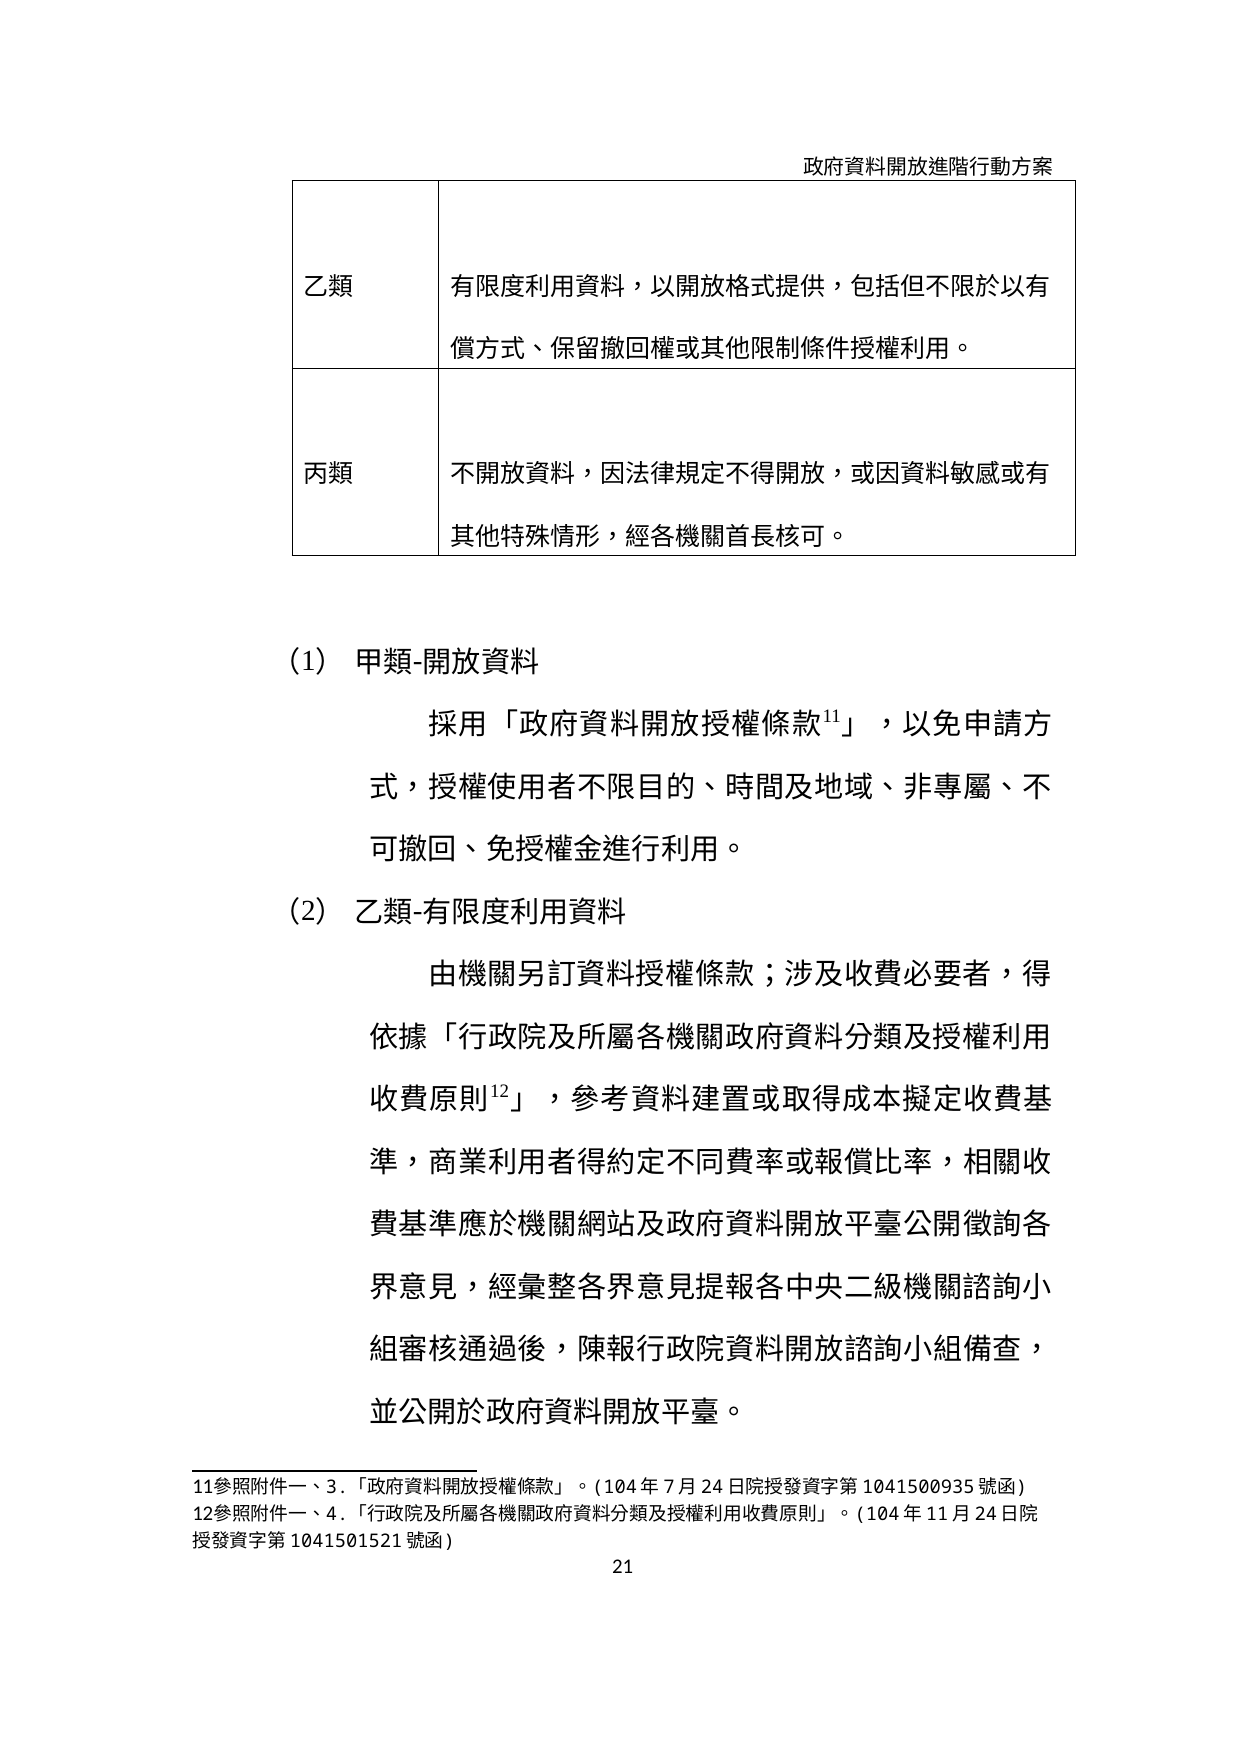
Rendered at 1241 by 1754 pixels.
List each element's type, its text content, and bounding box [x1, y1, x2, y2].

table_cell 有限度利用資料，以開放格式提供，包括但不限於以有償方式、保留撤回權或其他限制條件授權利用。 [439, 181, 1075, 368]
table_cell 乙類 [293, 181, 438, 368]
text 參照附件一、4.「行政院及所屬各機關政府資料分類及授權利用收費原則」。(104年11月24日院授發資字第1041501521號函) [192, 1499, 1053, 1553]
list 乙類-有限度利用資料 [272, 868, 1053, 930]
text 採用「政府資料開放授權條款」，以免申請方式，授權使用者不限目的、時間及地域、非專屬、不可撤回、免授權金進行利用。 [369, 680, 1053, 868]
text 由機關另訂資料授權條款；涉及收費必要者，得依據「行政院及所屬各機關政府資料分類及授權利用收費原則」，參考資料建置或取得成本擬定收費基準，商業利用者得約定不同費率或報償比率，相關收費基準應於機關網站及政府資料開放平臺公開徵詢各界意見，經彙整各界意見提報各中央二級機關諮詢小組審核通過後，陳報行政院資料開放諮詢小組備查，並公開於政府資料開放平臺。 [369, 930, 1053, 1430]
list 甲類-開放資料 [272, 618, 1053, 680]
table_cell 不開放資料，因法律規定不得開放，或因資料敏感或有其他特殊情形，經各機關首長核可。 [439, 369, 1075, 555]
table_cell 丙類 [293, 369, 438, 555]
text 參照附件一、3.「政府資料開放授權條款」。(104年7月24日院授發資字第1041500935號函) [192, 1472, 1053, 1499]
